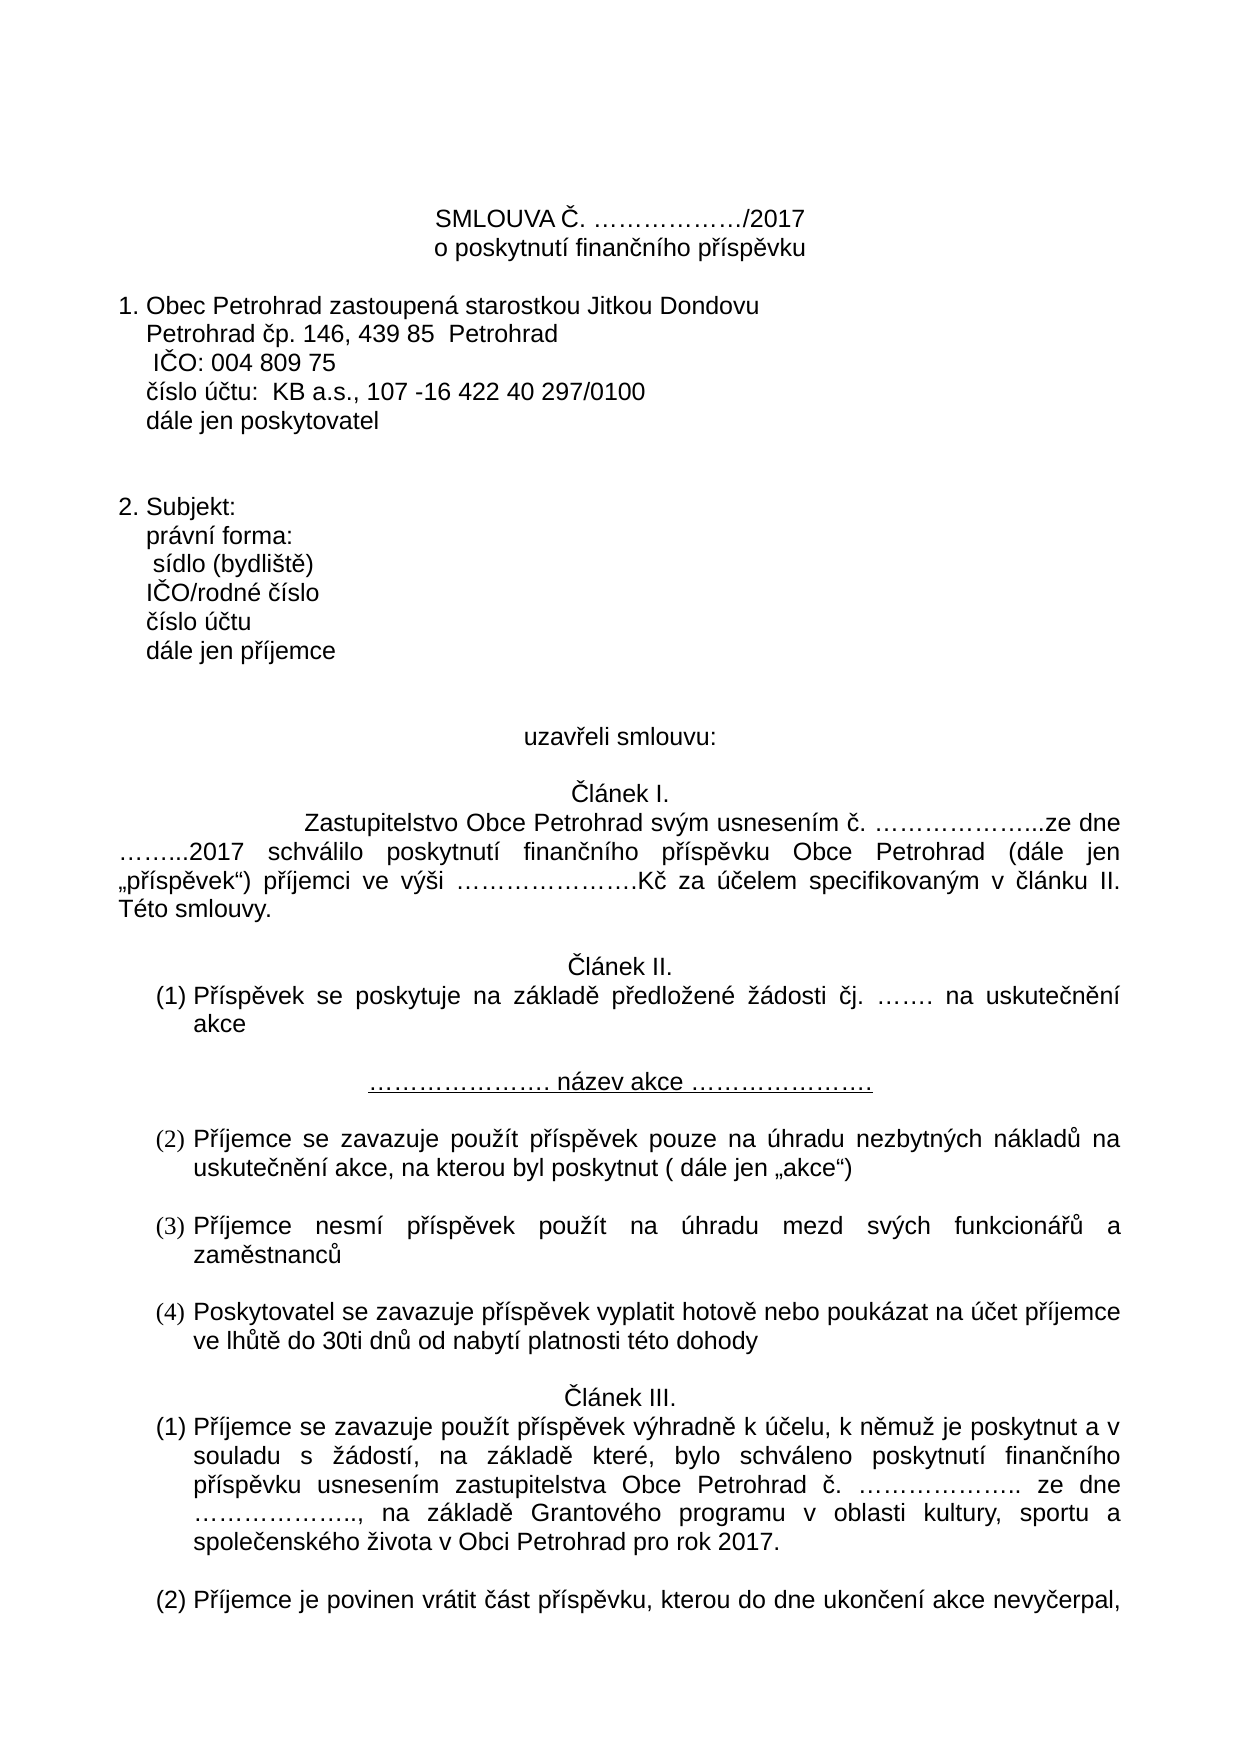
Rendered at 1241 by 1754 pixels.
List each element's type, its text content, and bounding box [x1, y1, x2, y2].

text číslo účtu [118, 607, 1122, 636]
text právní forma: [118, 521, 1122, 549]
text 1. Obec Petrohrad zastoupená starostkou Jitkou Dondovu [118, 291, 1122, 319]
list Příjemce je povinen vrátit část příspěvku, kterou do dne ukončení akce nevyčerpal, [156, 1585, 1122, 1613]
text uzavřeli smlouvu: [118, 722, 1122, 751]
text o poskytnutí finančního příspěvku [118, 233, 1122, 262]
text dále jen příjemce [118, 636, 1122, 664]
text …………………. název akce …………………. [118, 1067, 1122, 1096]
list Poskytovatel se zavazuje příspěvek vyplatit hotově nebo poukázat na účet příjemce ve lhůtě do 30ti dnů od nabytí platnosti této dohody [156, 1297, 1122, 1355]
text IČO: 004 809 75 [118, 348, 1122, 377]
list Příspěvek se poskytuje na základě předložené žádosti čj. ……. na uskutečnění akce [156, 981, 1122, 1038]
text Petrohrad čp. 146, 439 85 Petrohrad [118, 319, 1122, 348]
text Článek I. [118, 779, 1122, 808]
text Článek II. [118, 952, 1122, 981]
text dále jen poskytovatel [118, 406, 1122, 434]
list Příjemce se zavazuje použít příspěvek pouze na úhradu nezbytných nákladů na uskutečnění akce, na kterou byl poskytnut ( dále jen „akce“) [156, 1124, 1122, 1182]
list Příjemce se zavazuje použít příspěvek výhradně k účelu, k němuž je poskytnut a v souladu s žádostí, na základě které, bylo schváleno poskytnutí finančního příspěvku usnesením zastupitelstva Obce Petrohrad č. ……………….. ze dne ……………….., na základě Grantového programu v oblasti kultury, sportu a společenského života v Obci Petrohrad pro rok 2017. [156, 1412, 1122, 1556]
text 2. Subjekt: [118, 492, 1122, 521]
text SMLOUVA Č. ………………/2017 [118, 204, 1122, 233]
text IČO/rodné číslo [118, 578, 1122, 607]
text Zastupitelstvo Obce Petrohrad svým usnesením č. ………………...ze dne ……...2017 schválilo poskytnutí finančního příspěvku Obce Petrohrad (dále jen „příspěvek“) příjemci ve výši ………………….Kč za účelem specifikovaným v článku II. Této smlouvy. [118, 808, 1122, 923]
text Článek III. [118, 1383, 1122, 1412]
text sídlo (bydliště) [118, 549, 1122, 578]
list Příjemce nesmí příspěvek použít na úhradu mezd svých funkcionářů a zaměstnanců [156, 1211, 1122, 1268]
text číslo účtu: KB a.s., 107 -16 422 40 297/0100 [118, 377, 1122, 406]
